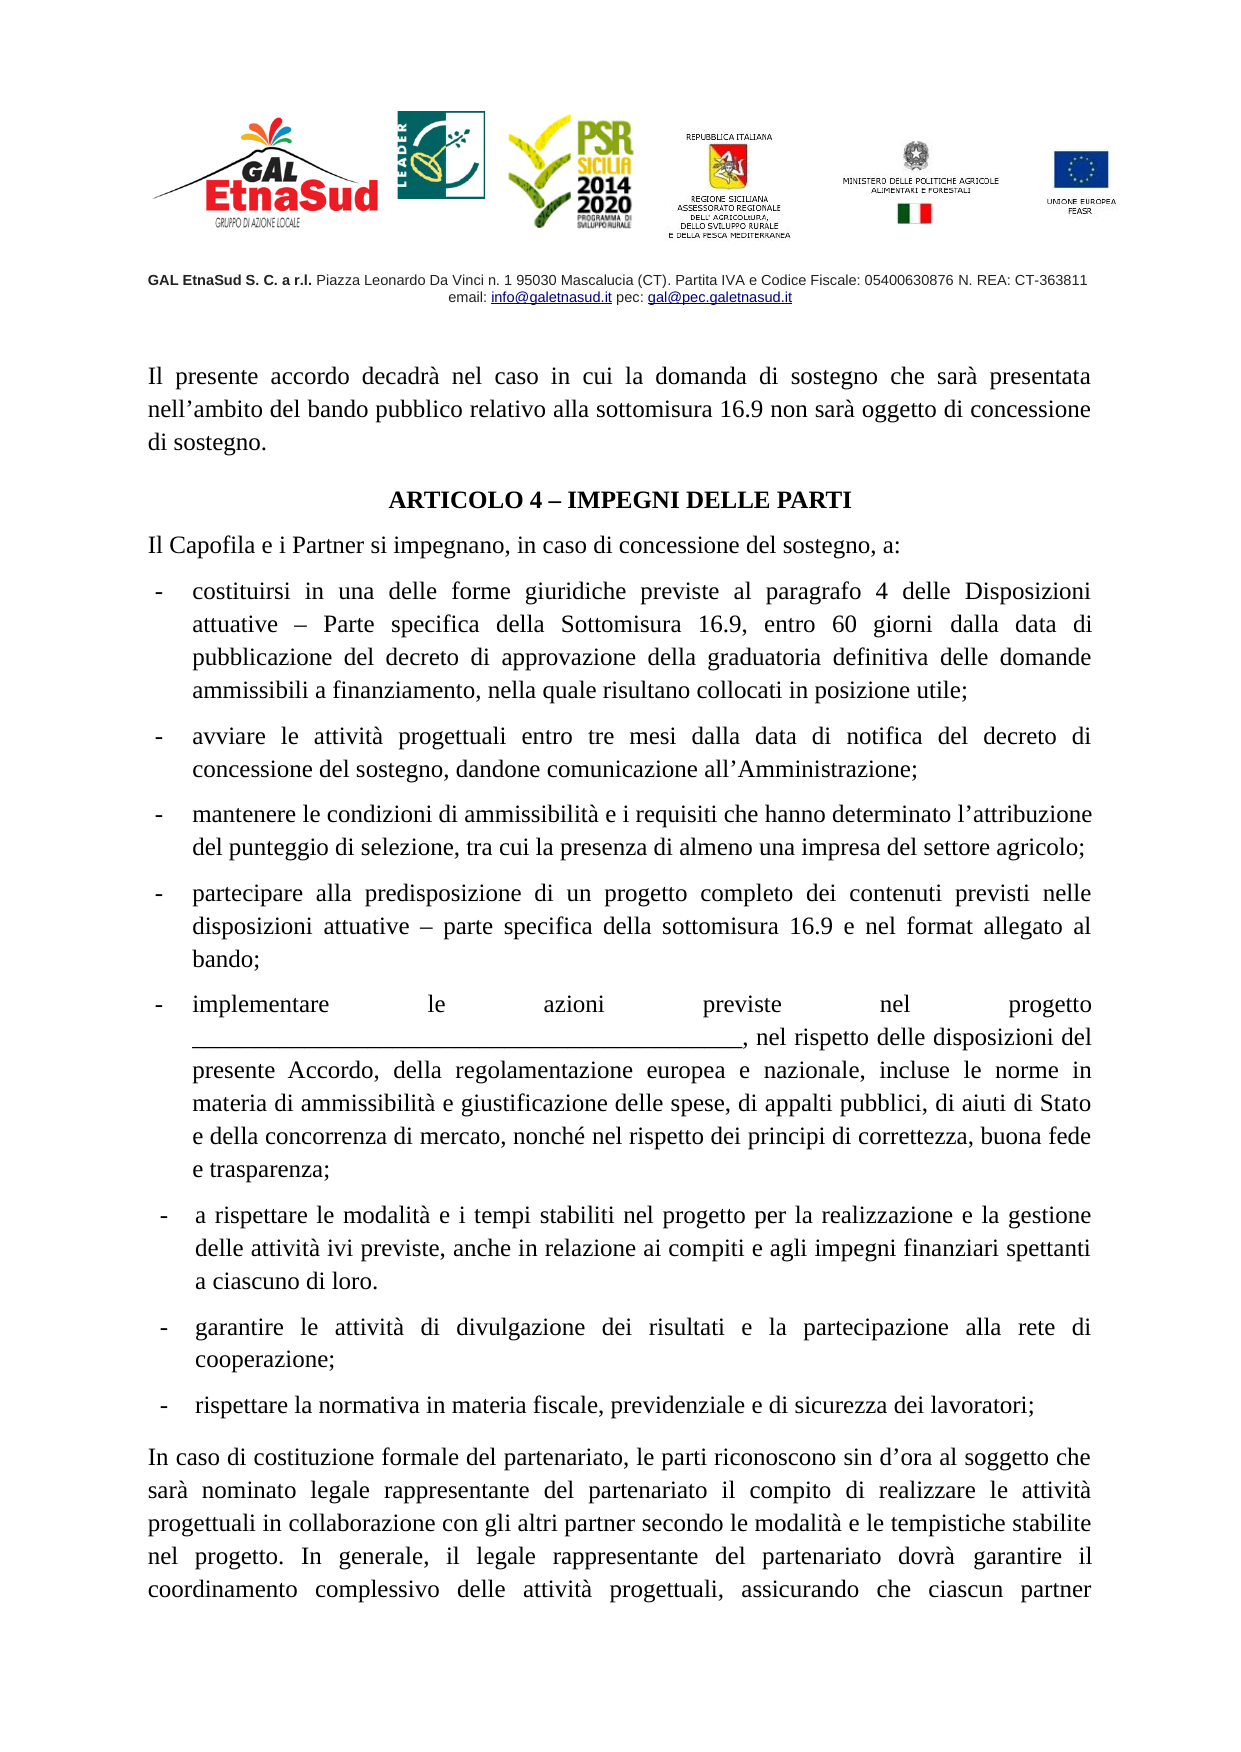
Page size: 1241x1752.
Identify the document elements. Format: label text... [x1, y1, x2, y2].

list a rispettare le modalità e i tempi stabiliti nel progetto per la realizzazione e la gestione delle attività ivi previste, anche in relazione ai compiti e agli impegni finanziari spettanti a ciascuno di loro. [159, 1200, 1092, 1295]
text Il presente accordo decadrà nel caso in cui la domanda di sostegno che sarà presentata nell’ambito del bando pubblico relativo alla sottomisura 16.9 non sarà oggetto di concessione di sostegno. [148, 361, 1092, 456]
text ARTICOLO 4 – IMPEGNI DELLE PARTI [148, 485, 1092, 514]
list rispettare la normativa in materia fiscale, previdenziale e di sicurezza dei lavoratori; [159, 1390, 1092, 1419]
list mantenere le condizioni di ammissibilità e i requisiti che hanno determinato l’attribuzione del punteggio di selezione, tra cui la presenza di almeno una impresa del settore agricolo; [154, 799, 1092, 861]
text Il Capofila e i Partner si impegnano, in caso di concessione del sostegno, a: [148, 531, 1092, 559]
list partecipare alla predisposizione di un progetto completo dei contenuti previsti nelle disposizioni attuative – parte specifica della sottomisura 16.9 e nel format allegato al bando; [154, 878, 1092, 973]
list implementare le azioni previste nel progetto ____________________________________________, nel rispetto delle disposizioni del presente Accordo, della regolamentazione europea e nazionale, incluse le norme in materia di ammissibilità e giustificazione delle spese, di appalti pubblici, di aiuti di Stato e della concorrenza di mercato, nonché nel rispetto dei principi di correttezza, buona fede e trasparenza; [154, 989, 1092, 1183]
list costituirsi in una delle forme giuridiche previste al paragrafo 4 delle Disposizioni attuative – Parte specifica della Sottomisura 16.9, entro 60 giorni dalla data di pubblicazione del decreto di approvazione della graduatoria definitiva delle domande ammissibili a finanziamento, nella quale risultano collocati in posizione utile; [154, 576, 1092, 704]
list garantire le attività di divulgazione dei risultati e la partecipazione alla rete di cooperazione; [159, 1312, 1092, 1373]
list avviare le attività progettuali entro tre mesi dalla data di notifica del decreto di concessione del sostegno, dandone comunicazione all’Amministrazione; [154, 721, 1092, 782]
text In caso di costituzione formale del partenariato, le parti riconoscono sin d’ora al soggetto che sarà nominato legale rappresentante del partenariato il compito di realizzare le attività progettuali in collaborazione con gli altri partner secondo le modalità e le tempistiche stabilite nel progetto. In generale, il legale rappresentante del partenariato dovrà garantire il coordinamento complessivo delle attività progettuali, assicurando che ciascun partner [148, 1442, 1092, 1603]
